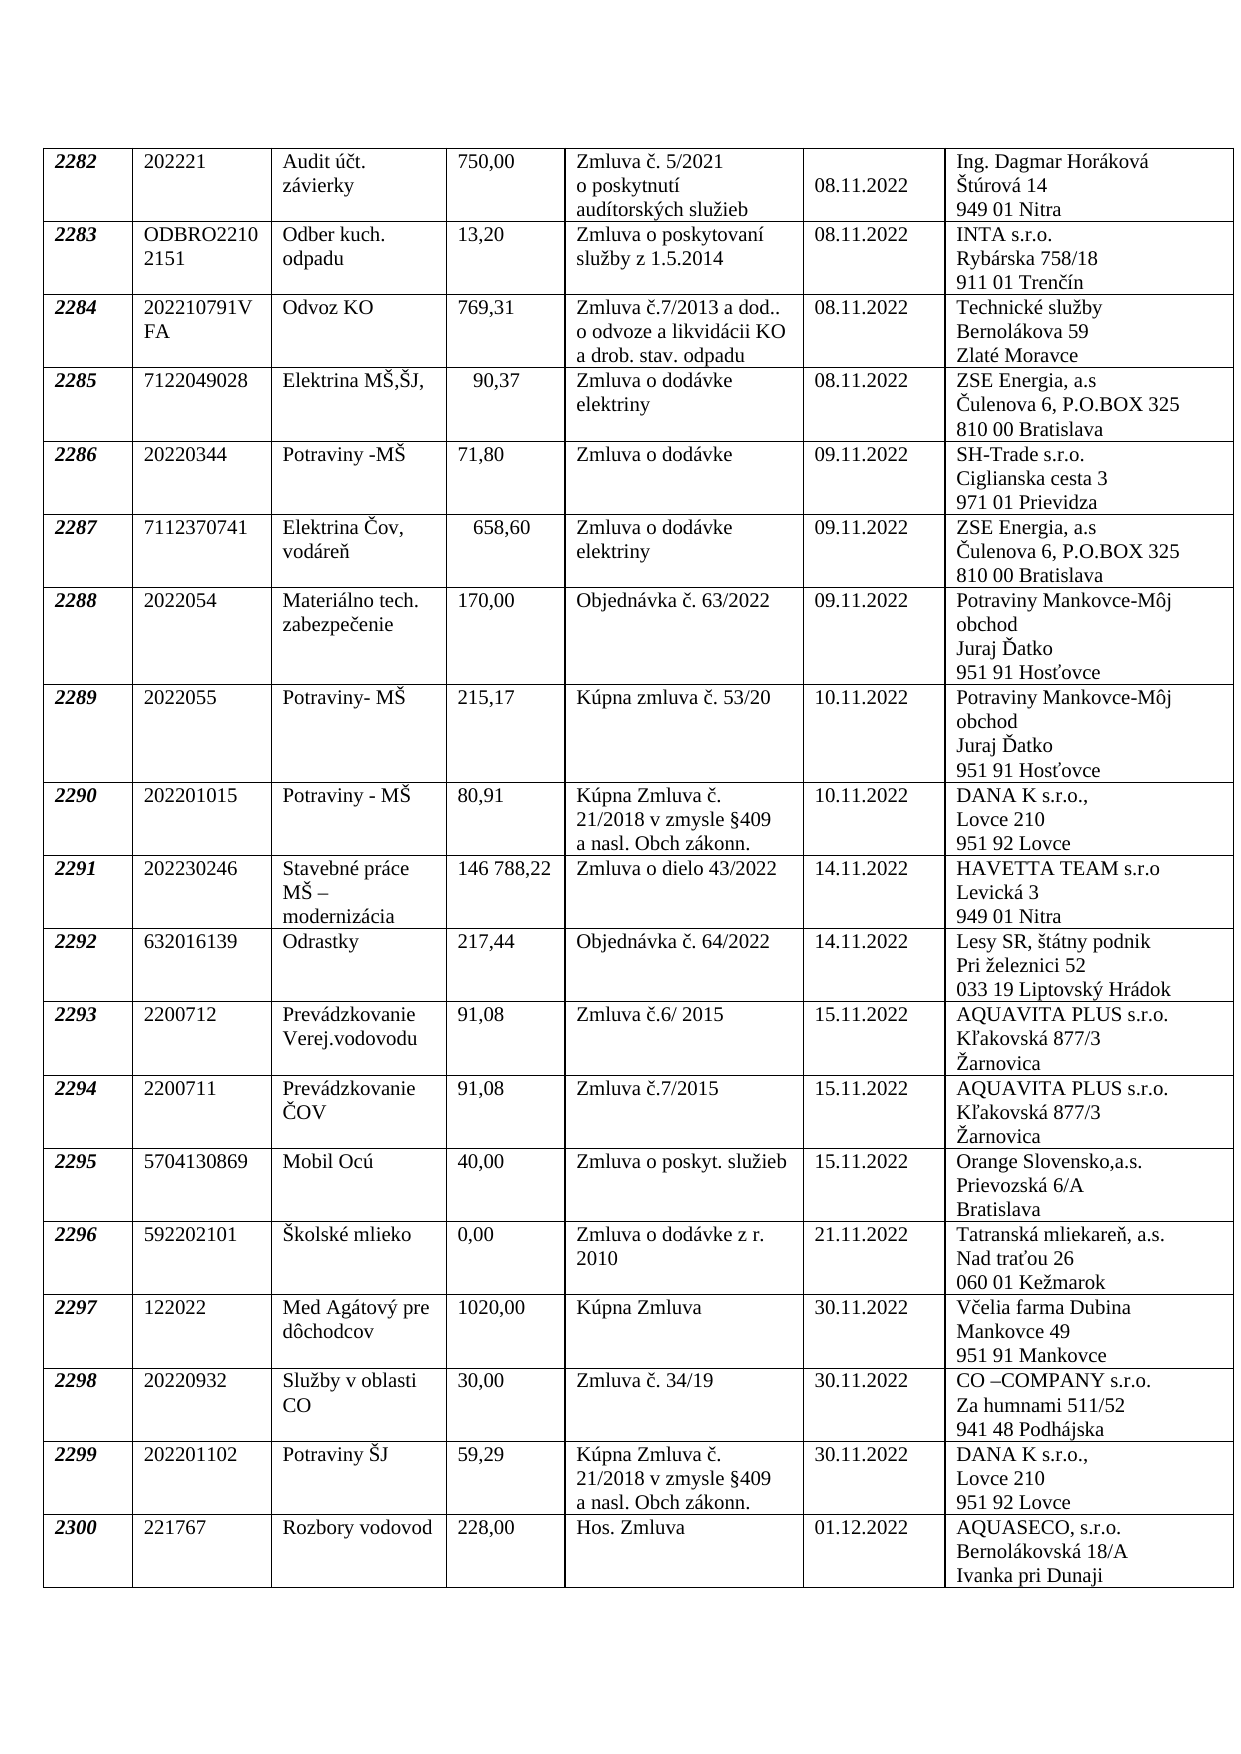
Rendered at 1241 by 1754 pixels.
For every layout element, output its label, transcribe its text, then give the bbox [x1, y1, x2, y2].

table_cell 217,44 [447, 929, 564, 1001]
table_cell Materiálno tech. zabezpečenie [272, 588, 446, 684]
table_cell Elektrina Čov, vodáreň [272, 515, 446, 587]
table_cell 769,31 [447, 295, 564, 367]
table_cell Potraviny - MŠ [272, 783, 446, 855]
table_cell Zmluva č. 34/19 [566, 1369, 803, 1441]
table_cell Lesy SR, štátny podnik Pri železnici 52 033 19 Liptovský Hrádok [946, 929, 1233, 1001]
table_cell 202201015 [133, 783, 271, 855]
table_cell 215,17 [447, 685, 564, 782]
table_cell Potraviny ŠJ [272, 1442, 446, 1514]
table_cell 202210791VFA [133, 295, 271, 367]
table_cell ZSE Energia, a.s Čulenova 6, P.O.BOX 325 810 00 Bratislava [946, 368, 1233, 441]
table_cell Potraviny Mankovce-Môj obchod Juraj Ďatko 951 91 Hosťovce [946, 588, 1233, 684]
table_cell 14.11.2022 [804, 856, 944, 928]
table_cell Technické služby Bernolákova 59 Zlaté Moravce [946, 295, 1233, 367]
table_cell 40,00 [447, 1149, 564, 1221]
table_cell Prevádzkovanie Verej.vodovodu [272, 1002, 446, 1074]
table_cell 08.11.2022 [804, 149, 944, 221]
table_cell ZSE Energia, a.s Čulenova 6, P.O.BOX 325 810 00 Bratislava [946, 515, 1233, 587]
table_cell HAVETTA TEAM s.r.o Levická 3 949 01 Nitra [946, 856, 1233, 928]
table_cell Mobil Ocú [272, 1149, 446, 1221]
table_cell 2292 [44, 929, 132, 1001]
table_cell 2298 [44, 1369, 132, 1441]
table_cell 09.11.2022 [804, 442, 944, 514]
table_cell SH-Trade s.r.o. Ciglianska cesta 3 971 01 Prievidza [946, 442, 1233, 514]
table_cell Stavebné práce MŠ – modernizácia [272, 856, 446, 928]
table_cell Zmluva o poskyt. služieb [566, 1149, 803, 1221]
table_cell Včelia farma Dubina Mankovce 49 951 91 Mankovce [946, 1295, 1233, 1367]
table_cell 202230246 [133, 856, 271, 928]
table_cell 2299 [44, 1442, 132, 1514]
table_cell Zmluva o dodávke [566, 442, 803, 514]
table_cell 750,00 [447, 149, 564, 221]
table_cell Orange Slovensko,a.s. Prievozská 6/A Bratislava [946, 1149, 1233, 1221]
table_cell 15.11.2022 [804, 1002, 944, 1074]
table_cell 2022054 [133, 588, 271, 684]
table_cell ODBRO22102151 [133, 222, 271, 294]
table_cell 2286 [44, 442, 132, 514]
table_cell Zmluva č. 5/2021 o poskytnutí audítorských služieb [566, 149, 803, 221]
table_cell Potraviny -MŠ [272, 442, 446, 514]
table_cell 2289 [44, 685, 132, 782]
table_cell 21.11.2022 [804, 1222, 944, 1294]
table_cell 592202101 [133, 1222, 271, 1294]
table_cell Hos. Zmluva [566, 1515, 803, 1587]
table_cell INTA s.r.o. Rybárska 758/18 911 01 Trenčín [946, 222, 1233, 294]
table_cell 91,08 [447, 1002, 564, 1074]
table_cell 90,37 [447, 368, 564, 441]
table_cell 30.11.2022 [804, 1369, 944, 1441]
table_cell 2285 [44, 368, 132, 441]
table_cell 228,00 [447, 1515, 564, 1587]
table_cell 2295 [44, 1149, 132, 1221]
table_cell 30,00 [447, 1369, 564, 1441]
table_cell Zmluva o dodávke elektriny [566, 368, 803, 441]
table_cell 20220932 [133, 1369, 271, 1441]
table_cell 59,29 [447, 1442, 564, 1514]
table_cell 122022 [133, 1295, 271, 1367]
table_cell 2287 [44, 515, 132, 587]
table_cell 13,20 [447, 222, 564, 294]
table_cell Zmluva o dodávke z r. 2010 [566, 1222, 803, 1294]
table_cell CO –COMPANY s.r.o. Za humnami 511/52 941 48 Podhájska [946, 1369, 1233, 1441]
table_cell DANA K s.r.o., Lovce 210 951 92 Lovce [946, 783, 1233, 855]
table_cell Potraviny- MŠ [272, 685, 446, 782]
table_cell Zmluva o poskytovaní služby z 1.5.2014 [566, 222, 803, 294]
table_cell Zmluva o dielo 43/2022 [566, 856, 803, 928]
table_cell 09.11.2022 [804, 515, 944, 587]
table_cell 7112370741 [133, 515, 271, 587]
table_cell 2284 [44, 295, 132, 367]
table_cell 2293 [44, 1002, 132, 1074]
table_cell AQUAVITA PLUS s.r.o. Kľakovská 877/3 Žarnovica [946, 1076, 1233, 1148]
table_cell 2288 [44, 588, 132, 684]
table_cell 20220344 [133, 442, 271, 514]
table_cell 30.11.2022 [804, 1442, 944, 1514]
table_cell Objednávka č. 64/2022 [566, 929, 803, 1001]
table_cell 2200712 [133, 1002, 271, 1074]
table_cell AQUAVITA PLUS s.r.o. Kľakovská 877/3 Žarnovica [946, 1002, 1233, 1074]
table_cell Med Agátový pre dôchodcov [272, 1295, 446, 1367]
table_cell Kúpna Zmluva č. 21/2018 v zmysle §409 a nasl. Obch zákonn. [566, 783, 803, 855]
table_cell 202221 [133, 149, 271, 221]
table_cell Zmluva o dodávke elektriny [566, 515, 803, 587]
table_cell 2282 [44, 149, 132, 221]
table_cell AQUASECO, s.r.o. Bernolákovská 18/A Ivanka pri Dunaji [946, 1515, 1233, 1587]
table_cell 2296 [44, 1222, 132, 1294]
table_cell Objednávka č. 63/2022 [566, 588, 803, 684]
table_cell Ing. Dagmar Horáková Štúrová 14 949 01 Nitra [946, 149, 1233, 221]
table_cell Zmluva č.6/ 2015 [566, 1002, 803, 1074]
table_cell 2283 [44, 222, 132, 294]
table_cell 5704130869 [133, 1149, 271, 1221]
table_cell 71,80 [447, 442, 564, 514]
table_cell 146 788,22 [447, 856, 564, 928]
table_cell 2291 [44, 856, 132, 928]
table_cell 632016139 [133, 929, 271, 1001]
table_cell Kúpna Zmluva č. 21/2018 v zmysle §409 a nasl. Obch zákonn. [566, 1442, 803, 1514]
table_cell Služby v oblasti CO [272, 1369, 446, 1441]
table_cell 2300 [44, 1515, 132, 1587]
table_cell 7122049028 [133, 368, 271, 441]
table_cell 2294 [44, 1076, 132, 1148]
table_cell 15.11.2022 [804, 1076, 944, 1148]
table_cell Odrastky [272, 929, 446, 1001]
table_cell Potraviny Mankovce-Môj obchod Juraj Ďatko 951 91 Hosťovce [946, 685, 1233, 782]
table_cell Prevádzkovanie ČOV [272, 1076, 446, 1148]
table_cell Tatranská mliekareň, a.s. Nad traťou 26 060 01 Kežmarok [946, 1222, 1233, 1294]
table_cell 30.11.2022 [804, 1295, 944, 1367]
table_cell 221767 [133, 1515, 271, 1587]
table_cell Audit účt. závierky [272, 149, 446, 221]
table_cell 2290 [44, 783, 132, 855]
table_cell Rozbory vodovod [272, 1515, 446, 1587]
table_cell 658,60 [447, 515, 564, 587]
table_cell 14.11.2022 [804, 929, 944, 1001]
table_cell 10.11.2022 [804, 685, 944, 782]
table_cell 08.11.2022 [804, 222, 944, 294]
table_cell Zmluva č.7/2013 a dod.. o odvoze a likvidácii KO a drob. stav. odpadu [566, 295, 803, 367]
table_cell 202201102 [133, 1442, 271, 1514]
table_cell DANA K s.r.o., Lovce 210 951 92 Lovce [946, 1442, 1233, 1514]
table_cell 08.11.2022 [804, 295, 944, 367]
table_cell 01.12.2022 [804, 1515, 944, 1587]
table_cell 09.11.2022 [804, 588, 944, 684]
table_cell Odvoz KO [272, 295, 446, 367]
table_cell Školské mlieko [272, 1222, 446, 1294]
table_cell 08.11.2022 [804, 368, 944, 441]
table_cell 0,00 [447, 1222, 564, 1294]
table_cell Kúpna zmluva č. 53/20 [566, 685, 803, 782]
table_cell 91,08 [447, 1076, 564, 1148]
table_cell 2022055 [133, 685, 271, 782]
table_cell Odber kuch. odpadu [272, 222, 446, 294]
table_cell 1020,00 [447, 1295, 564, 1367]
table_cell 80,91 [447, 783, 564, 855]
table_cell 2297 [44, 1295, 132, 1367]
table_cell 170,00 [447, 588, 564, 684]
table_cell Elektrina MŠ,ŠJ, [272, 368, 446, 441]
table_cell Zmluva č.7/2015 [566, 1076, 803, 1148]
table_cell 2200711 [133, 1076, 271, 1148]
table_cell 15.11.2022 [804, 1149, 944, 1221]
table_cell Kúpna Zmluva [566, 1295, 803, 1367]
table_cell 10.11.2022 [804, 783, 944, 855]
